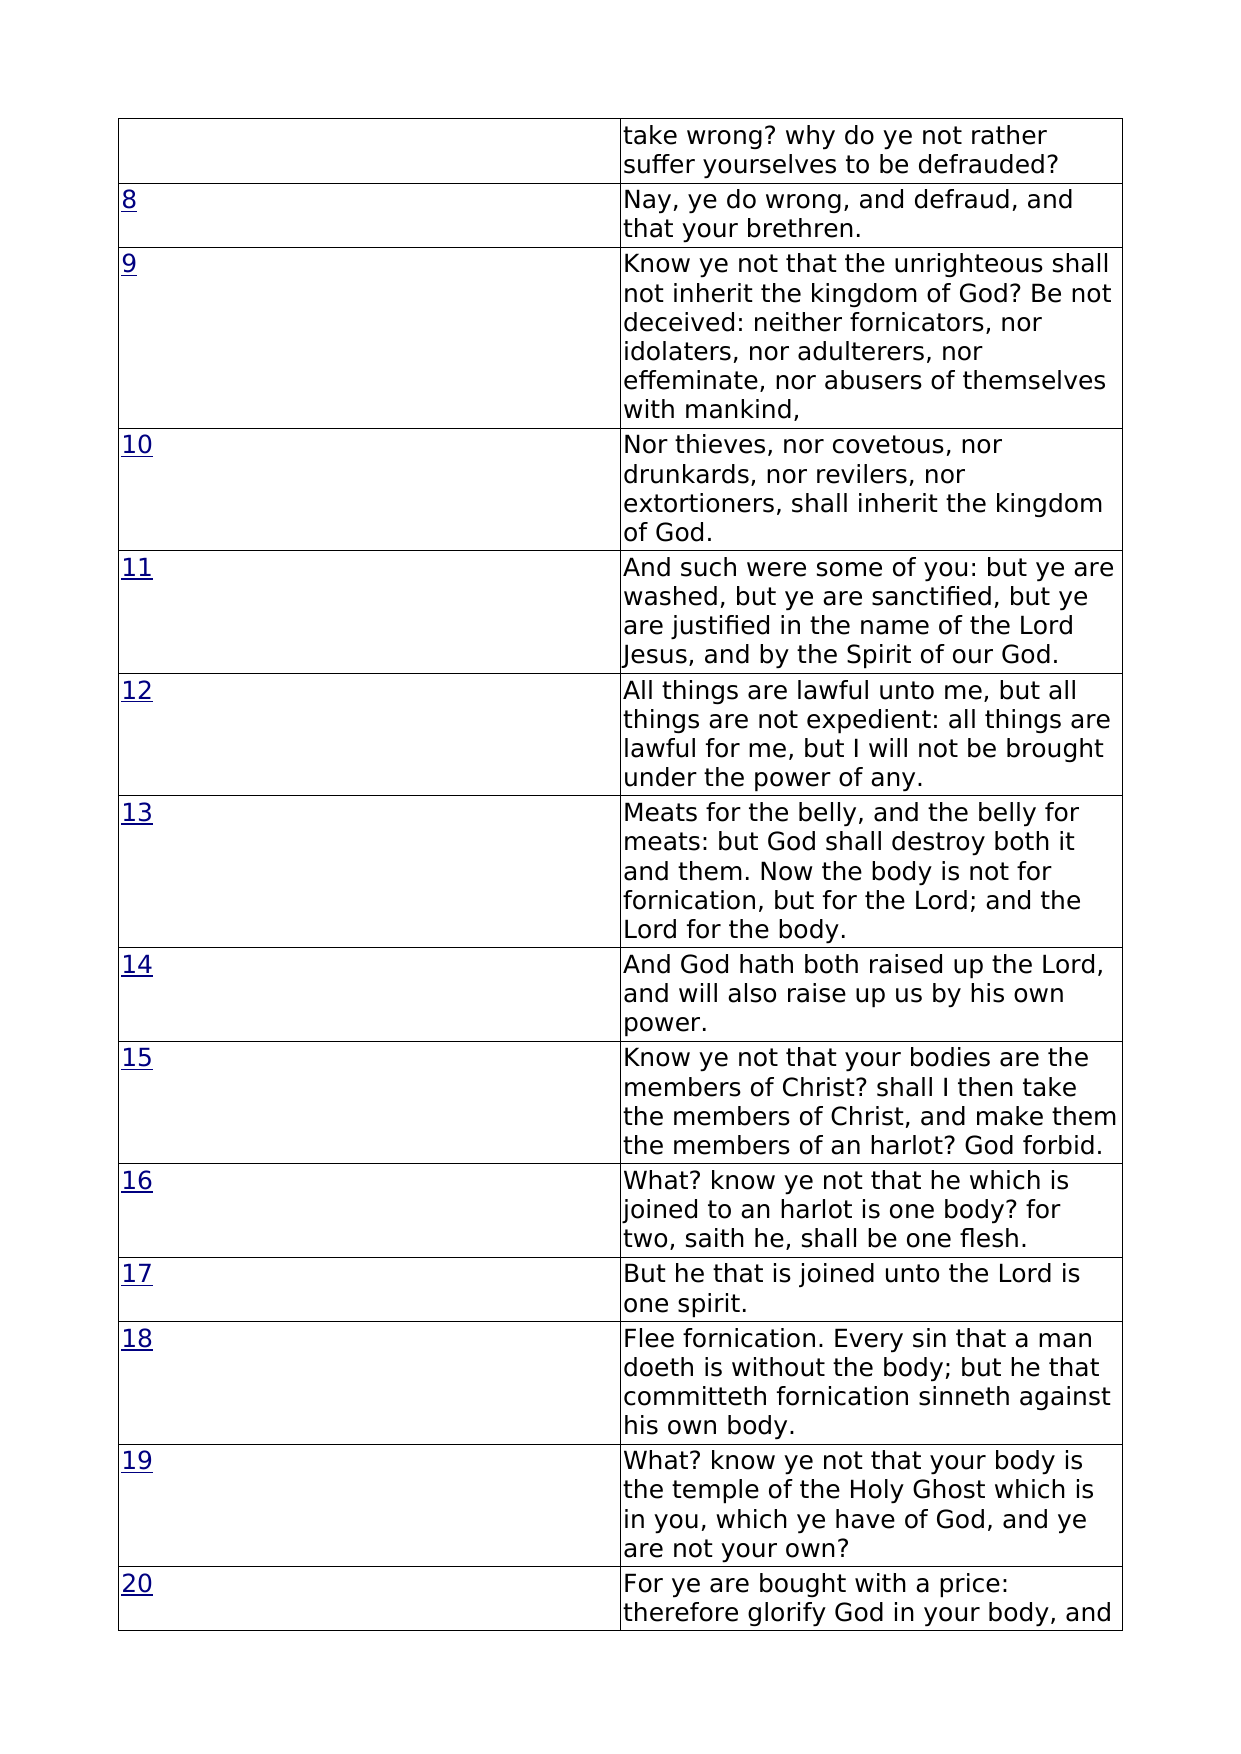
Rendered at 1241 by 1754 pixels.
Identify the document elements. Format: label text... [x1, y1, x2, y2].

table_cell 12 [119, 674, 620, 795]
table_cell Nor thieves, nor covetous, nor drunkards, nor revilers, nor extortioners, shall inherit the kingdom of God. [621, 429, 1122, 550]
table_cell 11 [119, 551, 620, 673]
table_cell 19 [119, 1445, 620, 1566]
table_cell And such were some of you: but ye are washed, but ye are sanctified, but ye are justified in the name of the Lord Jesus, and by the Spirit of our God. [621, 551, 1122, 673]
table_cell 18 [119, 1322, 620, 1443]
table_cell Nay, ye do wrong, and defraud, and that your brethren. [621, 184, 1122, 247]
table_cell What? know ye not that he which is joined to an harlot is one body? for two, saith he, shall be one flesh. [621, 1164, 1122, 1257]
table_cell 20 [119, 1567, 620, 1630]
table_cell All things are lawful unto me, but all things are not expedient: all things are lawful for me, but I will not be brought under the power of any. [621, 674, 1122, 795]
table_cell [119, 119, 620, 182]
table_cell 13 [119, 796, 620, 947]
table_cell Know ye not that your bodies are the members of Christ? shall I then take the members of Christ, and make them the members of an harlot? God forbid. [621, 1042, 1122, 1163]
table_cell 9 [119, 248, 620, 428]
table_cell 16 [119, 1164, 620, 1257]
table_cell But he that is joined unto the Lord is one spirit. [621, 1258, 1122, 1321]
table_cell 14 [119, 948, 620, 1041]
table_cell Meats for the belly, and the belly for meats: but God shall destroy both it and them. Now the body is not for fornication, but for the Lord; and the Lord for the body. [621, 796, 1122, 947]
table_cell What? know ye not that your body is the temple of the Holy Ghost which is in you, which ye have of God, and ye are not your own? [621, 1445, 1122, 1566]
table_cell take wrong? why do ye not rather suffer yourselves to be defrauded? [621, 119, 1122, 182]
table_cell Know ye not that the unrighteous shall not inherit the kingdom of God? Be not deceived: neither fornicators, nor idolaters, nor adulterers, nor effeminate, nor abusers of themselves with mankind, [621, 248, 1122, 428]
table_cell 15 [119, 1042, 620, 1163]
table_cell 17 [119, 1258, 620, 1321]
table_cell And God hath both raised up the Lord, and will also raise up us by his own power. [621, 948, 1122, 1041]
table_cell 8 [119, 184, 620, 247]
table_cell Flee fornication. Every sin that a man doeth is without the body; but he that committeth fornication sinneth against his own body. [621, 1322, 1122, 1443]
table_cell For ye are bought with a price: therefore glorify God in your body, and [621, 1567, 1122, 1630]
table_cell 10 [119, 429, 620, 550]
